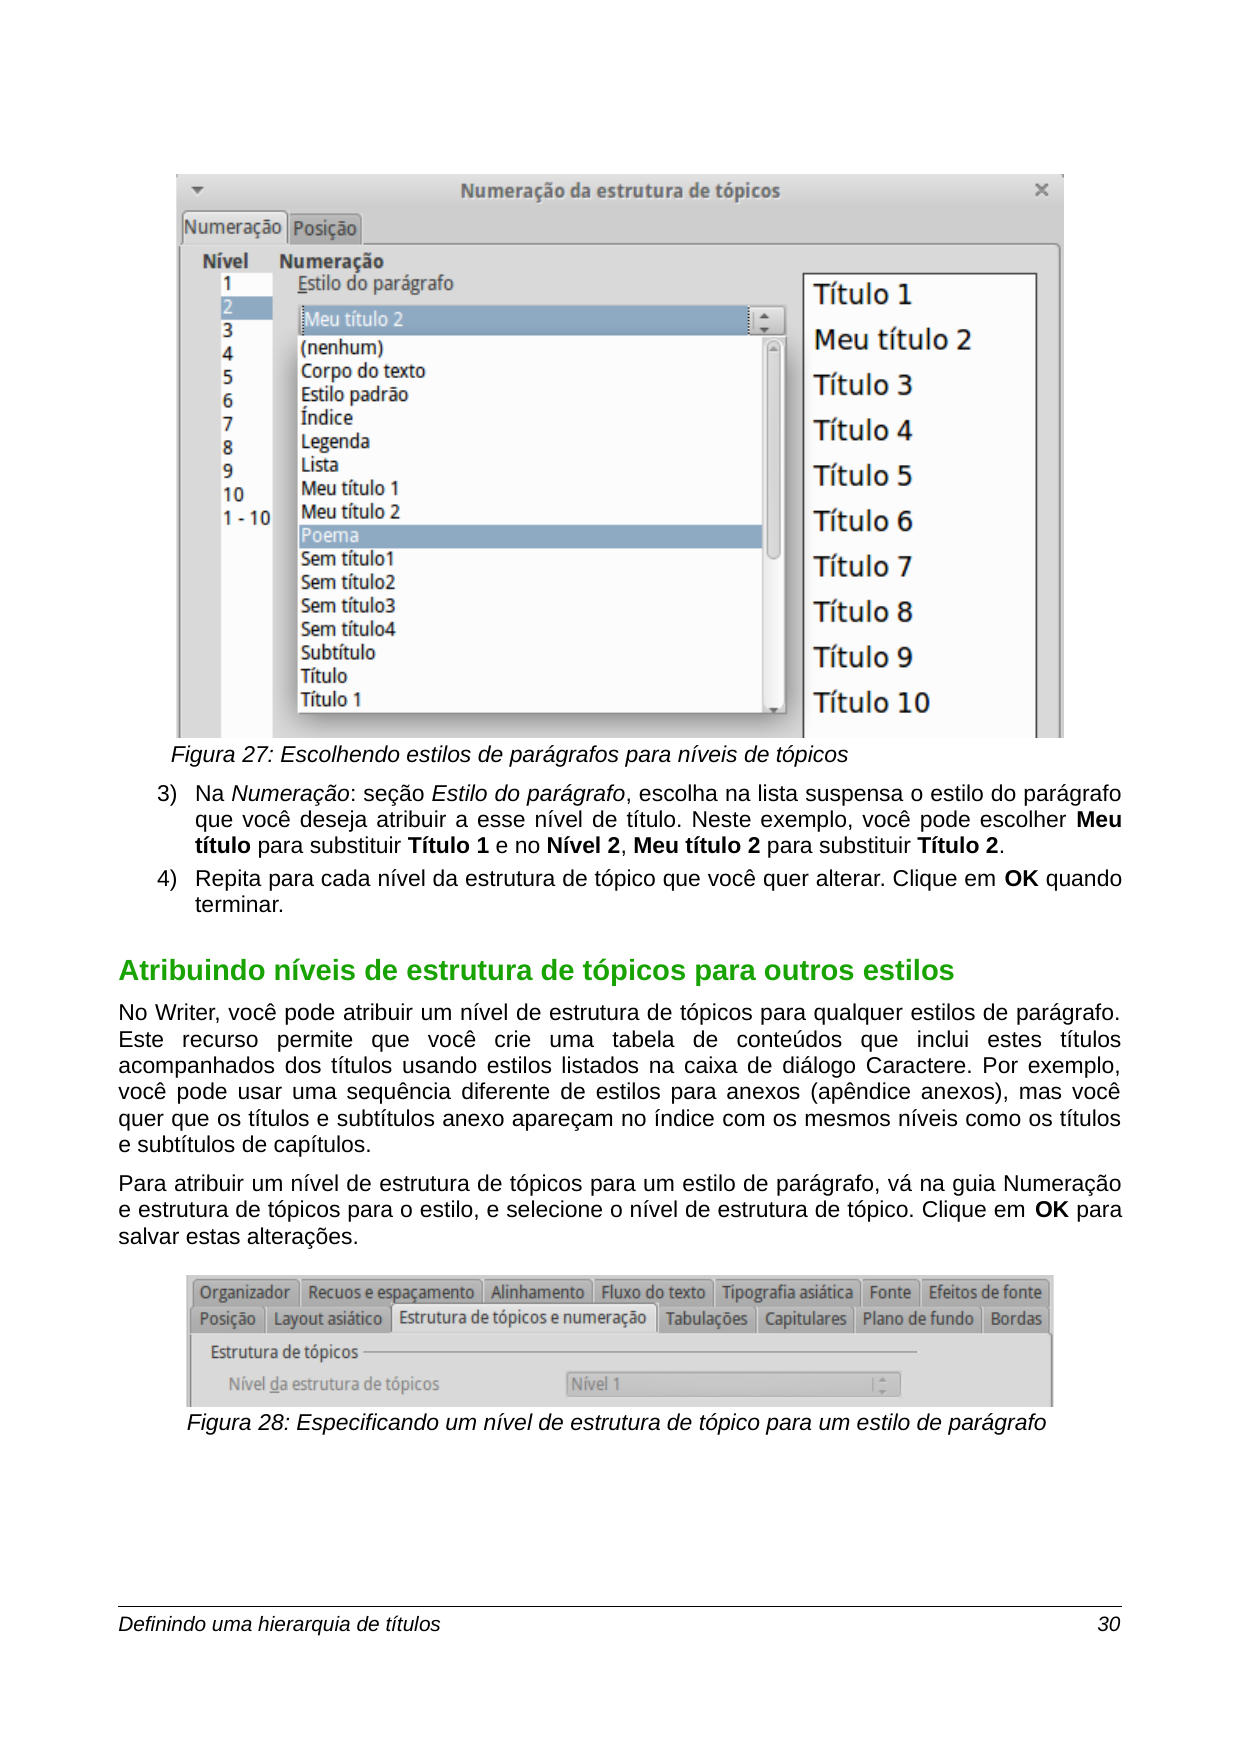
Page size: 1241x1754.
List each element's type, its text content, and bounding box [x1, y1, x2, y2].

picture [186, 1275, 1054, 1407]
text Para atribuir um nível de estrutura de tópicos para um estilo de parágrafo, vá na guia Numeração e estrutura de tópicos para o estilo, e selecione o nível de estrutura de tópico. Clique em OK para salvar estas alterações. [118, 1170, 1122, 1249]
list Repita para cada nível da estrutura de tópico que você quer alterar. Clique em OK quando terminar. [177, 865, 1122, 918]
text Figura 27: Escolhendo estilos de parágrafos para níveis de tópicos [171, 172, 1069, 767]
subtitle Atribuindo níveis de estrutura de tópicos para outros estilos [118, 953, 1122, 987]
text Figura 28: Especificando um nível de estrutura de tópico para um estilo de parágrafo [187, 1407, 1053, 1436]
text No Writer, você pode atribuir um nível de estrutura de tópicos para qualquer estilos de parágrafo. Este recurso permite que você crie uma tabela de conteúdos que inclui estes títulos acompanhados dos títulos usando estilos listados na caixa de diálogo Caractere. Por exemplo, você pode usar uma sequência diferente de estilos para anexos (apêndice anexos), mas você quer que os títulos e subtítulos anexo apareçam no índice com os mesmos níveis como os títulos e subtítulos de capítulos. [118, 999, 1122, 1157]
list Na Numeração: seção Estilo do parágrafo, escolha na lista suspensa o estilo do parágrafo que você deseja atribuir a esse nível de título. Neste exemplo, você pode escolher Meu título para substituir Título 1 e no Nível 2, Meu título 2 para substituir Título 2. [177, 780, 1122, 859]
picture [176, 174, 1064, 738]
